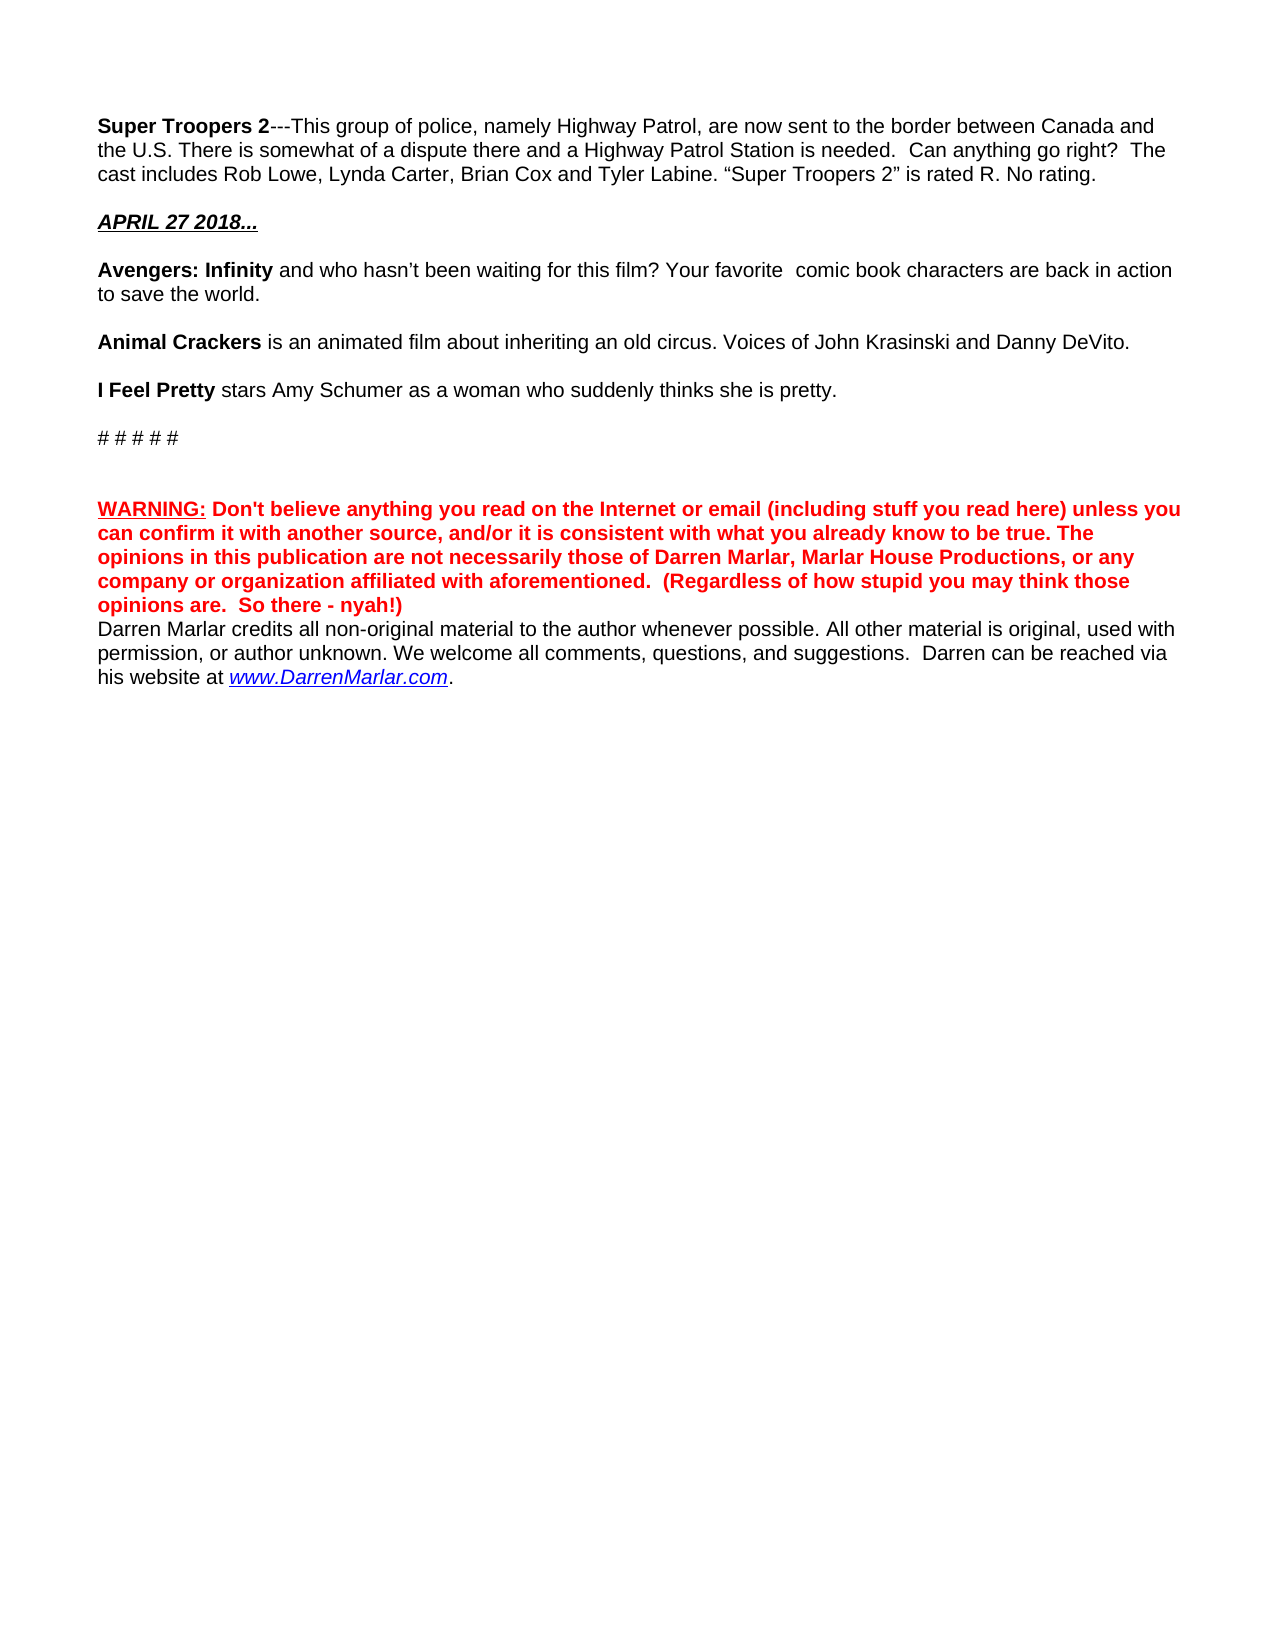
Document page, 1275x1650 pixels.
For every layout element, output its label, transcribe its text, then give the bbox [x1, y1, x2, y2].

text I Feel Pretty stars Amy Schumer as a woman who suddenly thinks she is pretty. [97, 377, 1185, 401]
text APRIL 27 2018... [97, 210, 1185, 234]
text Super Troopers 2---This group of police, namely Highway Patrol, are now sent to the border between Canada and the U.S. There is somewhat of a dispute there and a Highway Patrol Station is needed. Can anything go right? The cast includes Rob Lowe, Lynda Carter, Brian Cox and Tyler Labine. “Super Troopers 2” is rated R. No rating. [97, 114, 1185, 186]
text # # # # # [97, 425, 1185, 449]
text WARNING: Don't believe anything you read on the Internet or email (including stuff you read here) unless you can confirm it with another source, and/or it is consistent with what you already know to be true. The opinions in this publication are not necessarily those of Darren Marlar, Marlar House Productions, or any company or organization affiliated with aforementioned. (Regardless of how stupid you may think those opinions are. So there - nyah!) [97, 497, 1185, 617]
text Avengers: Infinity and who hasn’t been waiting for this film? Your favorite comic book characters are back in action to save the world. [97, 258, 1185, 306]
text Animal Crackers is an animated film about inheriting an old circus. Voices of John Krasinski and Danny DeVito. [97, 329, 1185, 353]
text Darren Marlar credits all non-original material to the author whenever possible. All other material is original, used with permission, or author unknown. We welcome all comments, questions, and suggestions. Darren can be reached via his website at www.DarrenMarlar.com. [97, 617, 1185, 689]
